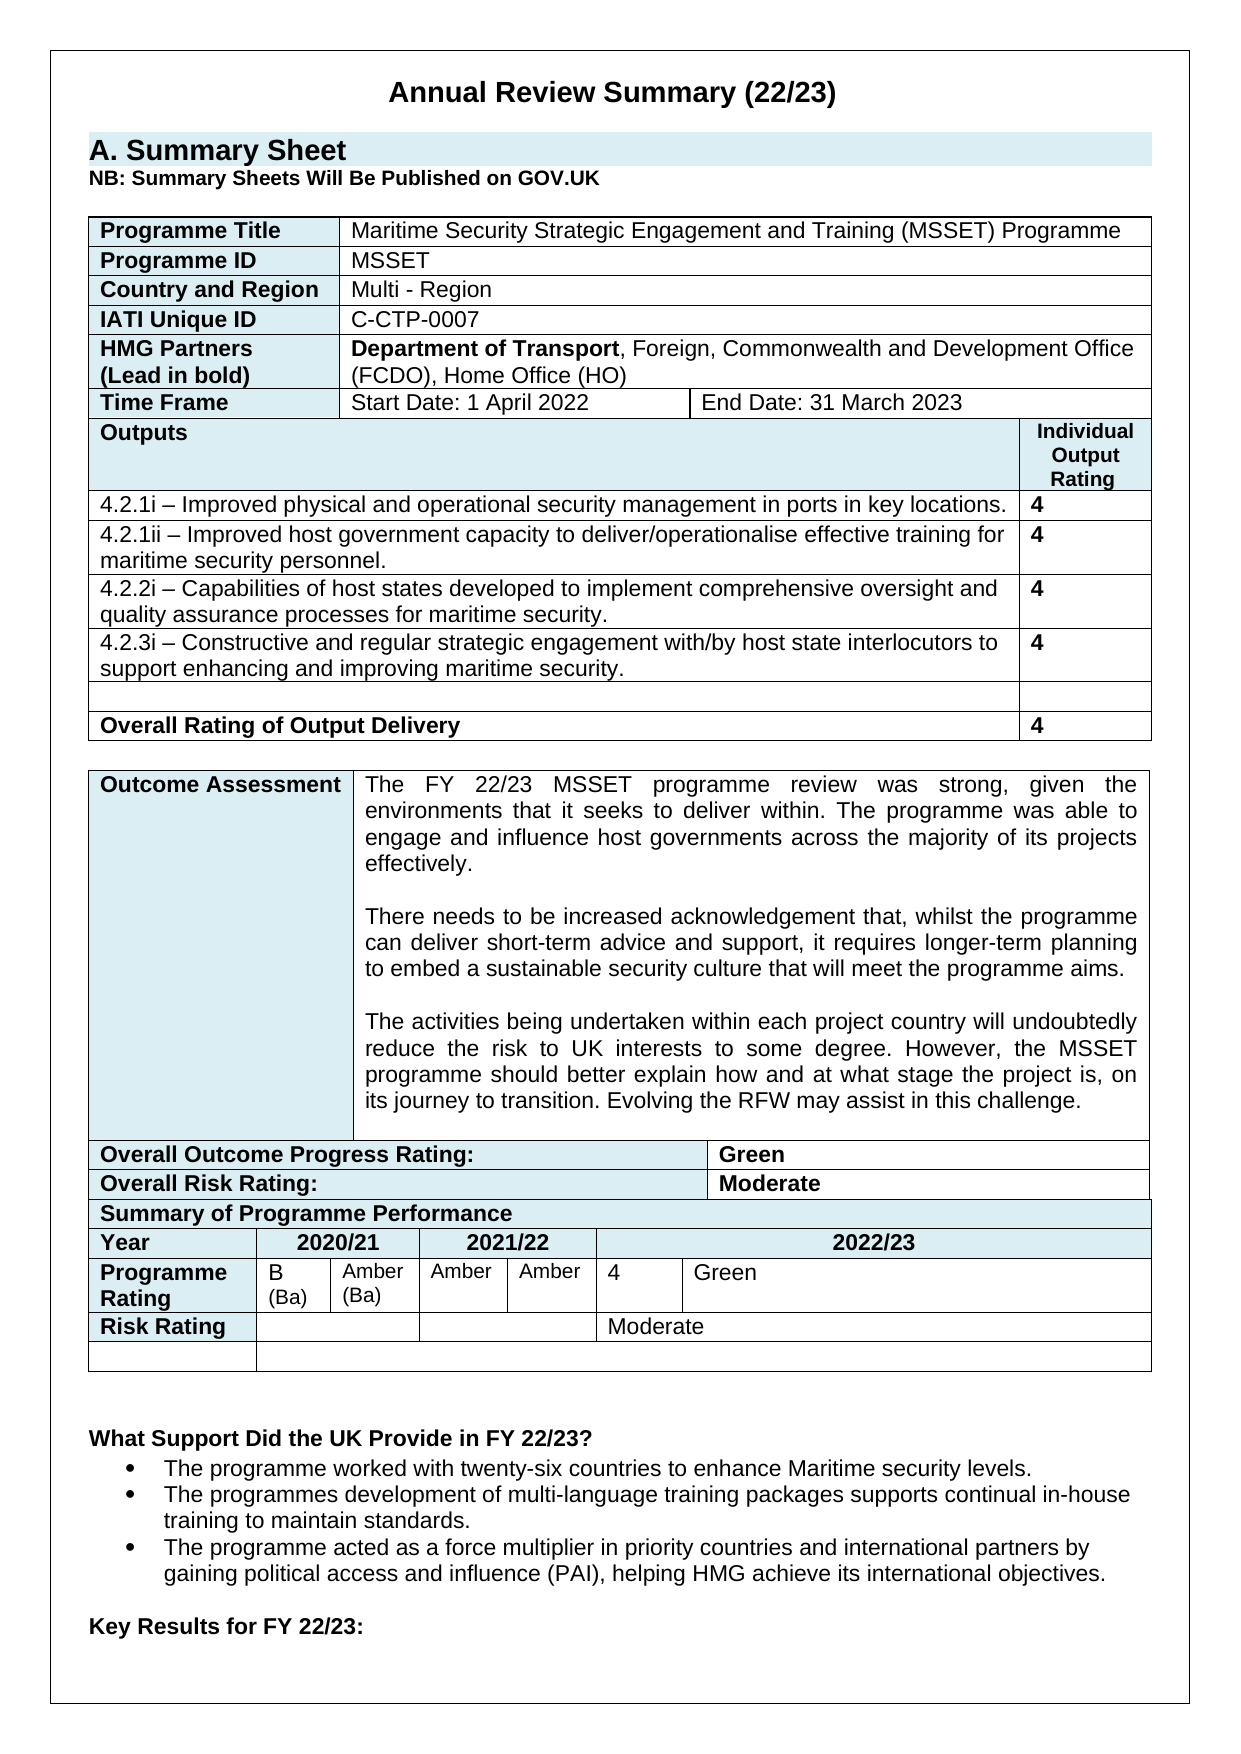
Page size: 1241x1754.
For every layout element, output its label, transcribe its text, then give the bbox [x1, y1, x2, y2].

table_cell Programme Rating [89, 1259, 256, 1312]
table_cell Moderate [597, 1313, 1151, 1341]
table_cell Year [89, 1229, 256, 1258]
table_cell C-CTP-0007 [340, 306, 1151, 334]
table_cell Moderate [708, 1170, 1149, 1199]
table_cell Green [708, 1141, 1149, 1169]
text A. Summary Sheet [89, 132, 1152, 166]
table_cell Start Date: 1 April 2022 [340, 389, 689, 417]
table_header Maritime Security Strategic Engagement and Training (MSSET) Programme [340, 218, 1151, 246]
list The programme acted as a force multiplier in priority countries and international partners by gaining political access and influence (PAI), helping HMG achieve its international objectives. [126, 1534, 1152, 1587]
text What Support Did the UK Provide in FY 22/23? [89, 1424, 1152, 1451]
table_cell IATI Unique ID [89, 306, 339, 334]
table_cell Department of Transport, Foreign, Commonwealth and Development Office (FCDO), Home Office (HO) [340, 335, 1151, 388]
table_cell MSSET [340, 247, 1151, 275]
table_cell Amber [420, 1259, 507, 1312]
table_cell HMG Partners (Lead in bold) [89, 335, 339, 388]
text Key Results for FY 22/23: [89, 1613, 1152, 1639]
table_cell Overall Outcome Progress Rating: [89, 1141, 707, 1169]
list The programme worked with twenty-six countries to enhance Maritime security levels. [126, 1455, 1152, 1481]
table_cell Overall Risk Rating: [89, 1170, 707, 1199]
table_cell [89, 1342, 256, 1371]
table_cell [89, 682, 1019, 711]
table_cell 2022/23 [597, 1229, 1151, 1258]
table_cell [1020, 682, 1151, 711]
table_cell Outputs [89, 419, 1019, 490]
list The programmes development of multi-language training packages supports continual in-house training to maintain standards. [126, 1481, 1152, 1534]
text NB: Summary Sheets Will Be Published on GOV.UK [89, 166, 1152, 190]
table_cell [420, 1313, 596, 1341]
table_header Programme Title [89, 218, 339, 246]
text Annual Review Summary (22/23) [89, 75, 1152, 108]
table_cell 4.2.1ii – Improved host government capacity to deliver/operationalise effective training for maritime security personnel. [89, 521, 1019, 574]
table_cell Amber (Ba) [331, 1259, 419, 1312]
table_cell 4.2.1i – Improved physical and operational security management in ports in key locations. [89, 491, 1019, 520]
table_cell 2021/22 [420, 1229, 596, 1258]
table_cell 4 [597, 1259, 682, 1312]
table_cell Green [683, 1259, 1151, 1312]
table_cell Country and Region [89, 276, 339, 305]
table_cell End Date: 31 March 2023 [691, 389, 1151, 417]
table_cell Amber [508, 1259, 596, 1312]
table_cell 4 [1020, 575, 1151, 627]
table_cell Summary of Programme Performance [89, 1200, 1151, 1228]
table_cell Programme ID [89, 247, 339, 275]
table_cell 4 [1020, 629, 1151, 681]
table_cell Risk Rating [89, 1313, 256, 1341]
table_cell [257, 1342, 1151, 1371]
table_header The FY 22/23 MSSET programme review was strong, given the environments that it seeks to deliver within. The programme was able to engage and influence host governments across the majority of its projects effectively. There needs to be increased acknowledgement that, whilst the programme can deliver short-term advice and support, it requires longer-term planning to embed a sustainable security culture that will meet the programme aims. The activities being undertaken within each project country will undoubtedly reduce the risk to UK interests to some degree. However, the MSSET programme should better explain how and at what stage the project is, on its journey to transition. Evolving the RFW may assist in this challenge. [354, 771, 1149, 1140]
table_cell 4 [1020, 521, 1151, 574]
table_cell Overall Rating of Output Delivery [89, 712, 1019, 740]
table_cell [257, 1313, 419, 1341]
table_header Outcome Assessment [89, 771, 353, 1140]
table_cell 4.2.2i – Capabilities of host states developed to implement comprehensive oversight and quality assurance processes for maritime security. [89, 575, 1019, 627]
table_cell B (Ba) [257, 1259, 330, 1312]
table_cell 2020/21 [257, 1229, 419, 1258]
table_cell Individual Output Rating [1020, 419, 1151, 490]
table_cell 4 [1020, 491, 1151, 520]
table_cell 4.2.3i – Constructive and regular strategic engagement with/by host state interlocutors to support enhancing and improving maritime security. [89, 629, 1019, 681]
table_cell Multi - Region [340, 276, 1151, 305]
table_cell Time Frame [89, 389, 339, 417]
table_cell 4 [1020, 712, 1151, 740]
